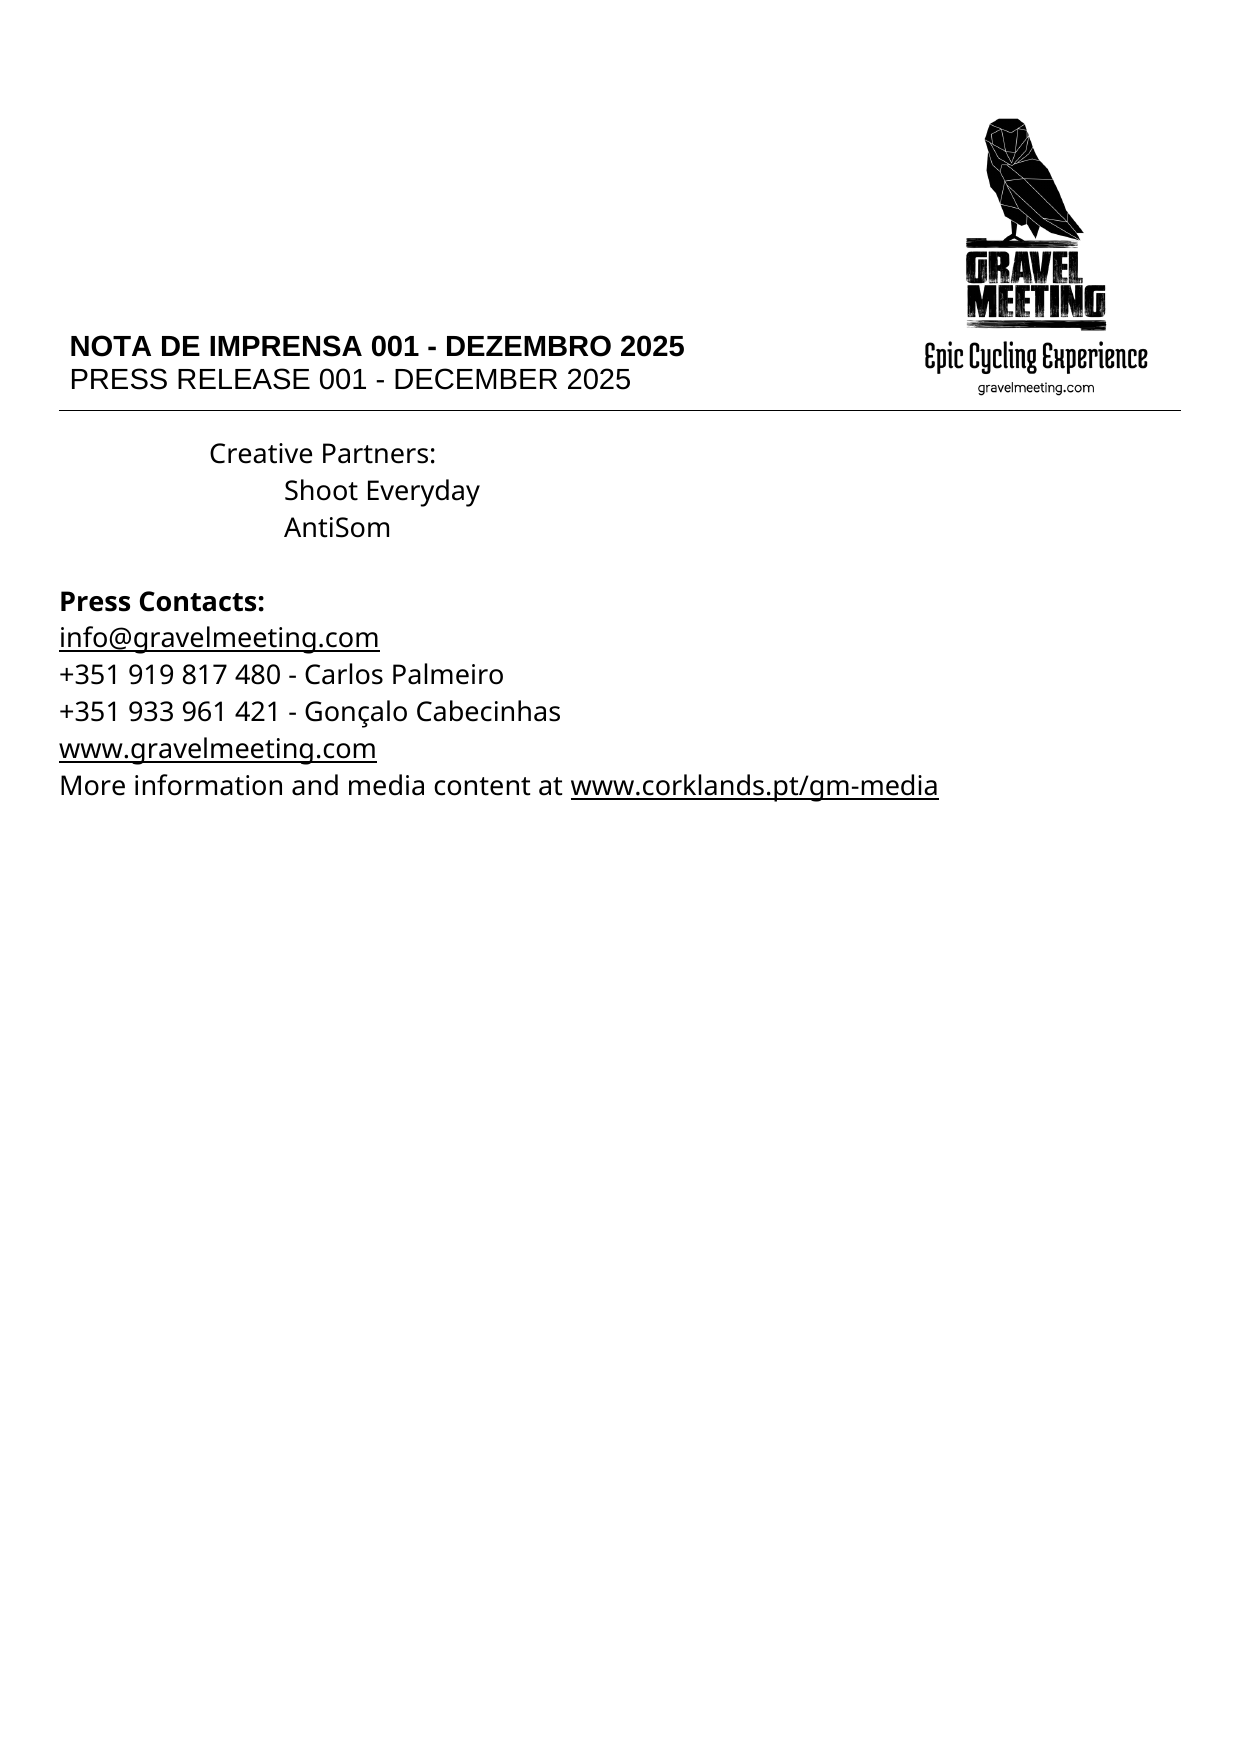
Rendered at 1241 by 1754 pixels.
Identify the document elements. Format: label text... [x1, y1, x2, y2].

text info@gravelmeeting.com [59, 619, 1181, 656]
text More information and media content at www.corklands.pt/gm-media [59, 766, 1181, 803]
text +351 933 961 421 - Gonçalo Cabecinhas [59, 693, 1181, 729]
picture [894, 115, 1178, 400]
text Shoot Everyday [284, 471, 1181, 508]
text Creative Partners: [209, 434, 1181, 471]
text AntiSom [284, 508, 1181, 545]
text www.gravelmeeting.com [59, 729, 1181, 766]
text +351 919 817 480 - Carlos Palmeiro [59, 656, 1181, 693]
text Press Contacts: [59, 582, 1181, 619]
